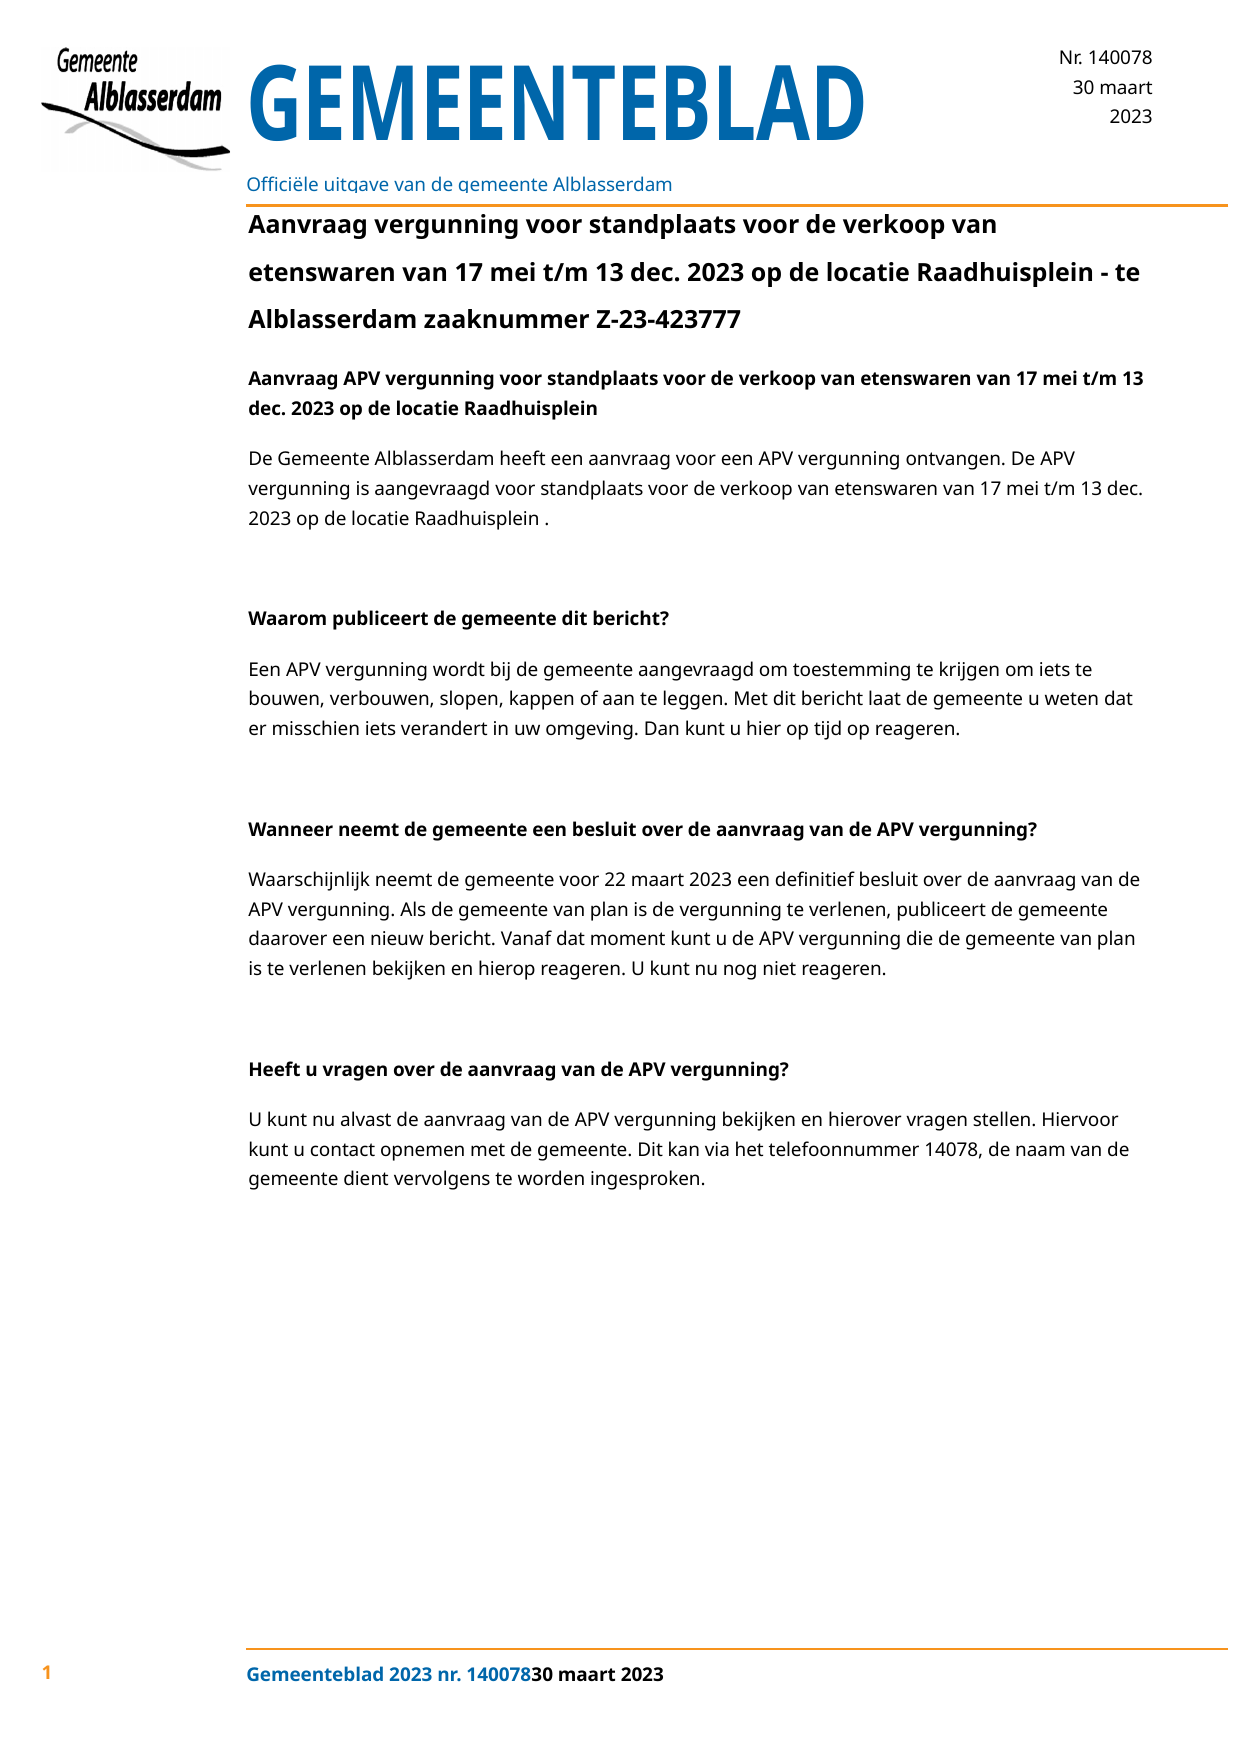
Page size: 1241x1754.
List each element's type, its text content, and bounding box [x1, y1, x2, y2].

text Wanneer neemt de gemeente een besluit over de aanvraag van de APV vergunning? [248, 816, 1152, 842]
text Waarschijnlijk neemt de gemeente voor 22 maart 2023 een definitief besluit over de aanvraag van de APV vergunning. Als de gemeente van plan is de vergunning te verlenen, publiceert de gemeente daarover een nieuw bericht. Vanaf dat moment kunt u de APV vergunning die de gemeente van plan is te verlenen bekijken en hierop reageren. U kunt nu nog niet reageren. [248, 866, 1152, 981]
text Waarom publiceert de gemeente dit bericht? [248, 606, 1152, 631]
picture [41, 47, 231, 172]
text Aanvraag APV vergunning voor standplaats voor de verkoop van etenswaren van 17 mei t/m 13 dec. 2023 op de locatie Raadhuisplein [248, 366, 1152, 421]
text U kunt nu alvast de aanvraag van de APV vergunning bekijken en hierover vragen stellen. Hiervoor kunt u contact opnemen met de gemeente. Dit kan via het telefoonnummer 14078, de naam van de gemeente dient vervolgens te worden ingesproken. [248, 1106, 1152, 1191]
text De Gemeente Alblasserdam heeft een aanvraag voor een APV vergunning ontvangen. De APV vergunning is aangevraagd voor standplaats voor de verkoop van etenswaren van 17 mei t/m 13 dec. 2023 op de locatie Raadhuisplein . [248, 446, 1152, 530]
text Heeft u vragen over de aanvraag van de APV vergunning? [248, 1056, 1152, 1082]
text Aanvraag vergunning voor standplaats voor de verkoop van etenswaren van 17 mei t/m 13 dec. 2023 op de locatie Raadhuisplein - te Alblasserdam zaaknummer Z-23-423777 [248, 207, 1152, 336]
text Een APV vergunning wordt bij de gemeente aangevraagd om toestemming te krijgen om iets te bouwen, verbouwen, slopen, kappen of aan te leggen. Met dit bericht laat de gemeente u weten dat er misschien iets verandert in uw omgeving. Dan kunt u hier op tijd op reageren. [248, 656, 1152, 741]
